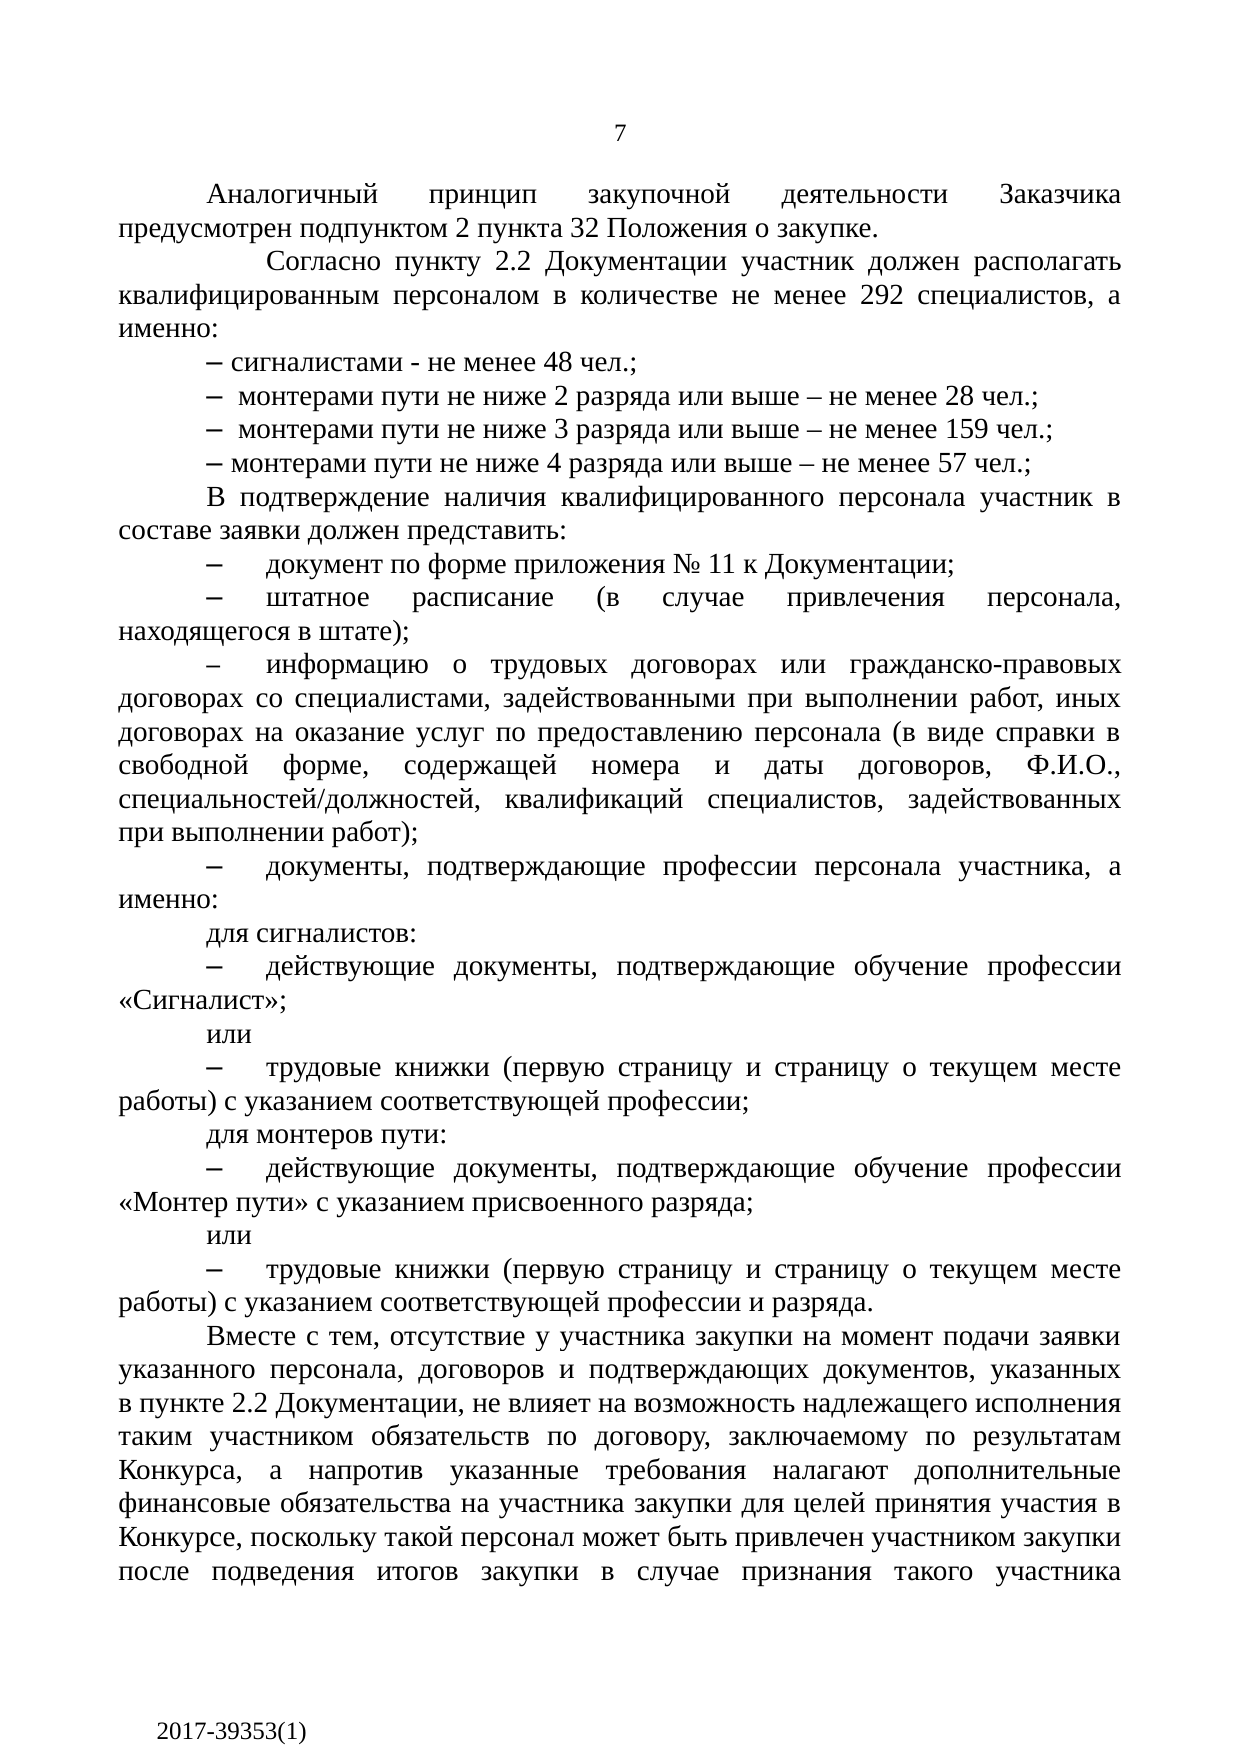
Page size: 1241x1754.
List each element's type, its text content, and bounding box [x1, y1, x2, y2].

text или [118, 1016, 1122, 1049]
list трудовые книжки (первую страницу и страницу о текущем месте работы) с указанием соответствующей профессии и разряда. [118, 1251, 1122, 1318]
text для сигналистов: [118, 915, 1122, 948]
text для монтеров пути: [118, 1116, 1122, 1150]
text Аналогичный принцип закупочной деятельности Заказчика предусмотрен подпунктом 2 пункта 32 Положения о закупке. [118, 176, 1122, 243]
text Вместе с тем, отсутствие у участника закупки на момент подачи заявки указанного персонала, договоров и подтверждающих документов, указанных в пункте 2.2 Документации, не влияет на возможность надлежащего исполнения таким участником обязательств по договору, заключаемому по результатам Конкурса, а напротив указанные требования налагают дополнительные финансовые обязательства на участника закупки для целей принятия участия в Конкурсе, поскольку такой персонал может быть привлечен участником закупки после подведения итогов закупки в случае признания такого участника [118, 1318, 1122, 1586]
list сигналистами - не менее 48 чел.; [118, 344, 1122, 378]
list монтерами пути не ниже 2 разряда или выше – не менее 28 чел.; [118, 378, 1122, 411]
list монтерами пути не ниже 3 разряда или выше – не менее 159 чел.; [118, 411, 1122, 445]
text Согласно пункту 2.2 Документации участник должен располагать квалифицированным персоналом в количестве не менее 292 специалистов, а именно: [118, 243, 1122, 344]
list информацию о трудовых договорах или гражданско-правовых договорах со специалистами, задействованными при выполнении работ, иных договорах на оказание услуг по предоставлению персонала (в виде справки в свободной форме, содержащей номера и даты договоров, Ф.И.О., специальностей/должностей, квалификаций специалистов, задействованных при выполнении работ); [118, 647, 1122, 848]
list штатное расписание (в случае привлечения персонала, находящегося в штате); [118, 579, 1122, 647]
list трудовые книжки (первую страницу и страницу о текущем месте работы) с указанием соответствующей профессии; [118, 1049, 1122, 1116]
text или [118, 1217, 1122, 1251]
list действующие документы, подтверждающие обучение профессии «Монтер пути» с указанием присвоенного разряда; [118, 1150, 1122, 1217]
list действующие документы, подтверждающие обучение профессии «Сигналист»; [118, 948, 1122, 1016]
list монтерами пути не ниже 4 разряда или выше – не менее 57 чел.; [118, 445, 1122, 479]
list документ по форме приложения № 11 к Документации; [118, 546, 1122, 579]
text В подтверждение наличия квалифицированного персонала участник в составе заявки должен представить: [118, 479, 1122, 546]
list документы, подтверждающие профессии персонала участника, а именно: [118, 848, 1122, 915]
